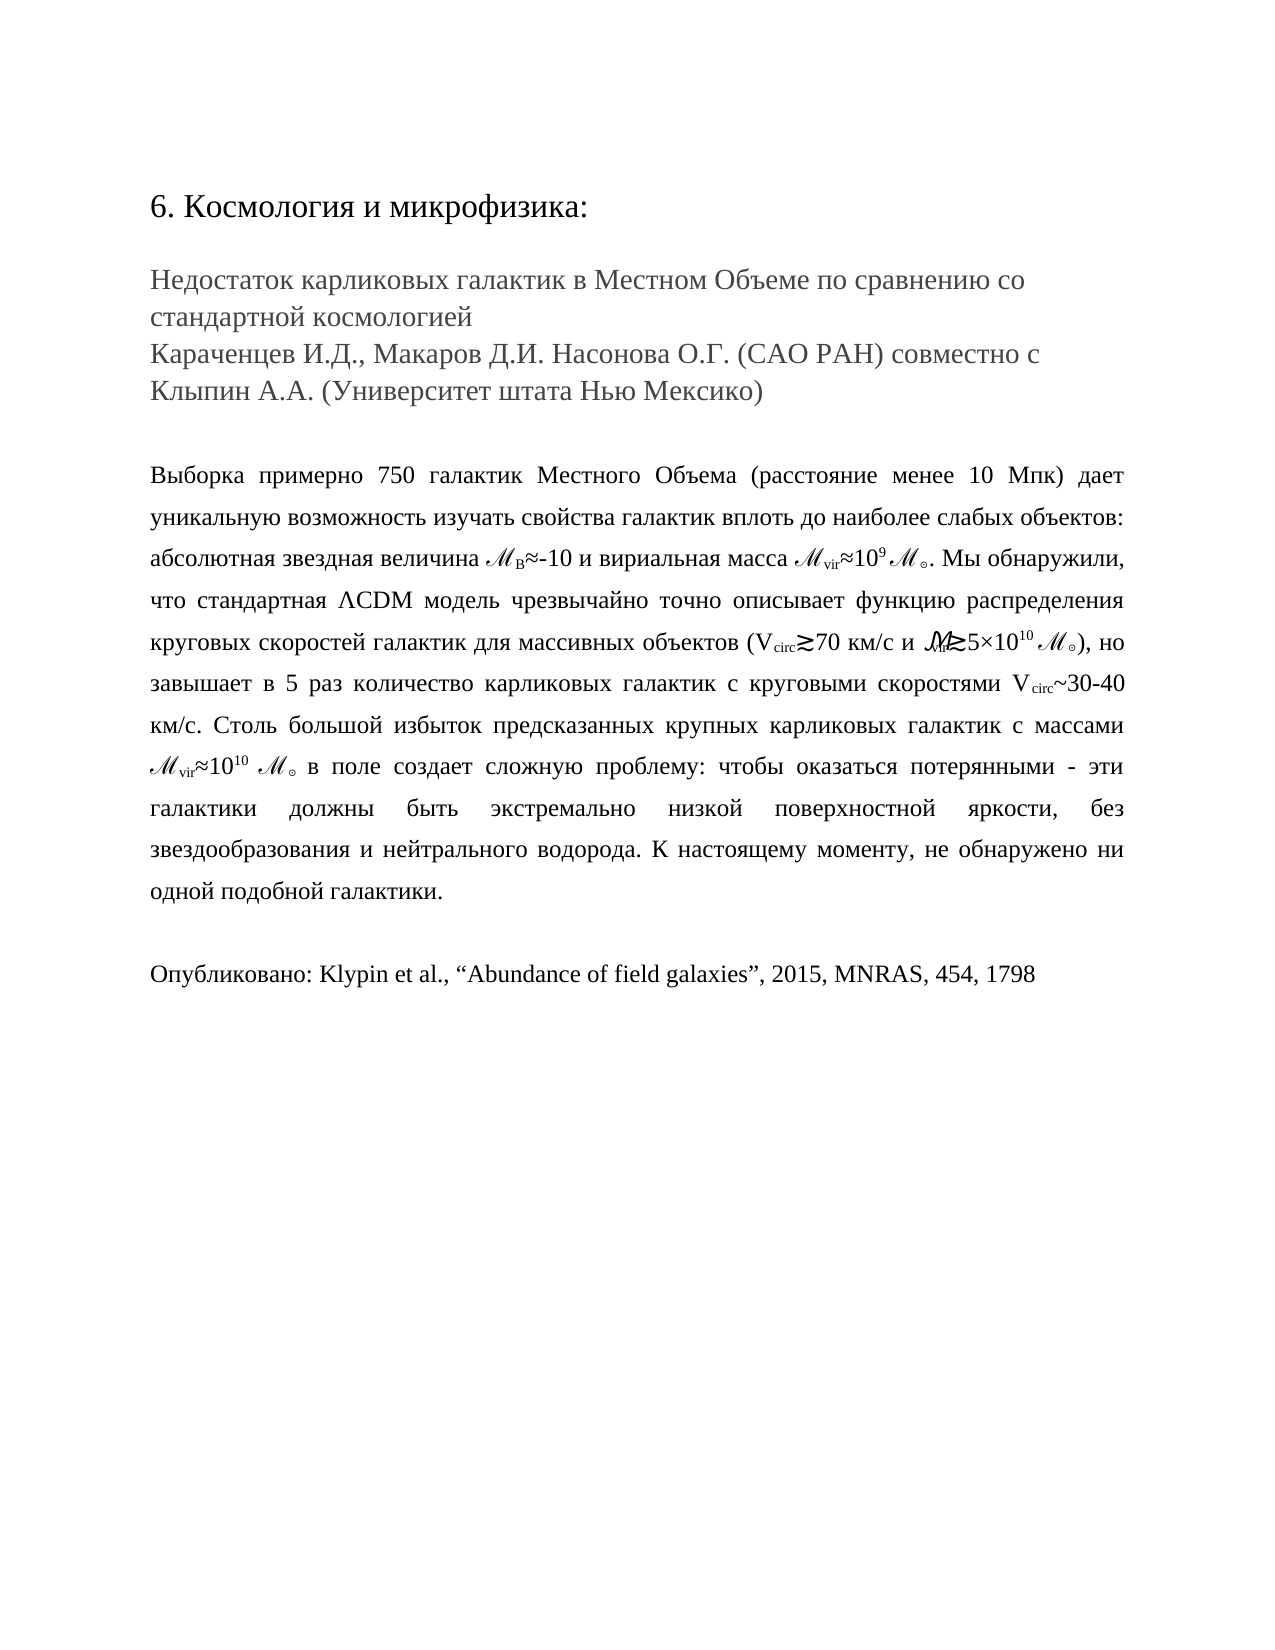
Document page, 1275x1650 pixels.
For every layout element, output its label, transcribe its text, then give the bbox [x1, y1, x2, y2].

subtitle Недостаток карликовых галактик в Местном Объеме по сравнению со стандартной космологией Караченцев И.Д., Макаров Д.И. Насонова О.Г. (САО РАН) совместно с Клыпин А.А. (Университет штата Нью Мексико) [150, 263, 1125, 407]
subtitle 6. Космология и микрофизика: [150, 187, 1125, 224]
text Опубликовано: Klypin et al., “Abundance of field galaxies”, 2015, MNRAS, 454, 1798 [150, 960, 1125, 988]
text Выборка примерно 750 галактик Местного Объема (расстояние менее 10 Мпк) дает уникальную возможность изучать свойства галактик вплоть до наиболее слабых объектов: абсолютная звездная величина ℳB≈-10 и вириальная масса ℳvir≈109 ℳ☉. Мы обнаружили, что стандартная ΛCDM модель чрезвычайно точно описывает функцию распределения круговых скоростей галактик для массивных объектов (Vcirc≳70 км/с и ℳvir≳5×1010 ℳ☉), но завышает в 5 раз количество карликовых галактик с круговыми скоростями Vcirc~30-40 км/с. Столь большой избыток предсказанных крупных карликовых галактик с массами ℳvir≈1010 ℳ☉ в поле создает сложную проблему: чтобы оказаться потерянными - эти галактики должны быть экстремально низкой поверхностной яркости, без звездообразования и нейтрального водорода. К настоящему моменту, не обнаружено ни одной подобной галактики. [150, 461, 1125, 905]
